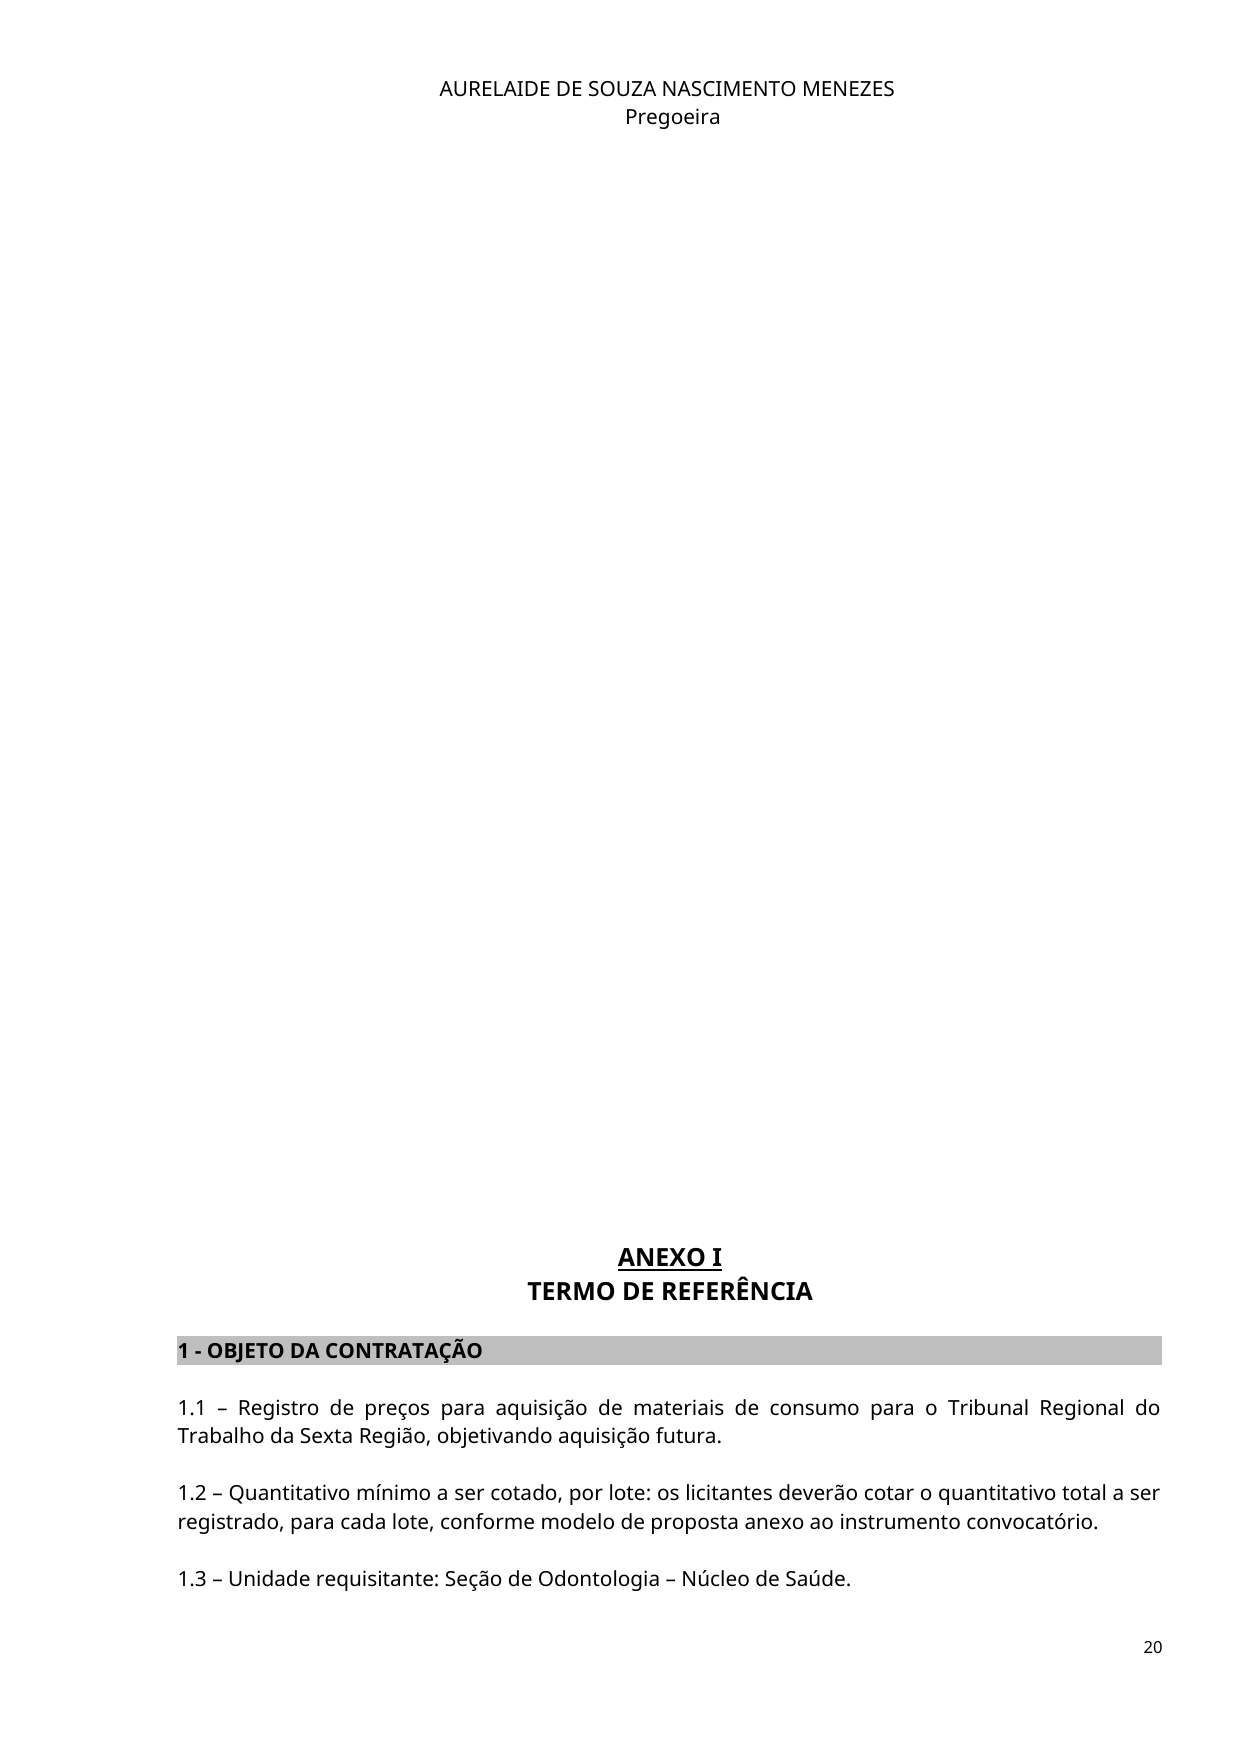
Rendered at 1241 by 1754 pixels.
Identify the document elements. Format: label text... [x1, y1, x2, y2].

text 1.1 – Registro de preços para aquisição de materiais de consumo para o Tribunal Regional do Trabalho da Sexta Região, objetivando aquisição futura. [177, 1393, 1162, 1450]
text Pregoeira [177, 102, 1162, 131]
text AURELAIDE DE SOUZA NASCIMENTO MENEZES [177, 74, 1162, 102]
text ANEXO I [177, 1240, 1162, 1274]
text 1 - OBJETO DA CONTRATAÇÃO [177, 1336, 1162, 1365]
text 1.3 – Unidade requisitante: Seção de Odontologia – Núcleo de Saúde. [177, 1564, 1162, 1592]
text TERMO DE REFERÊNCIA [177, 1274, 1162, 1308]
text 1.2 – Quantitativo mínimo a ser cotado, por lote: os licitantes deverão cotar o quantitativo total a ser registrado, para cada lote, conforme modelo de proposta anexo ao instrumento convocatório. [177, 1478, 1162, 1535]
